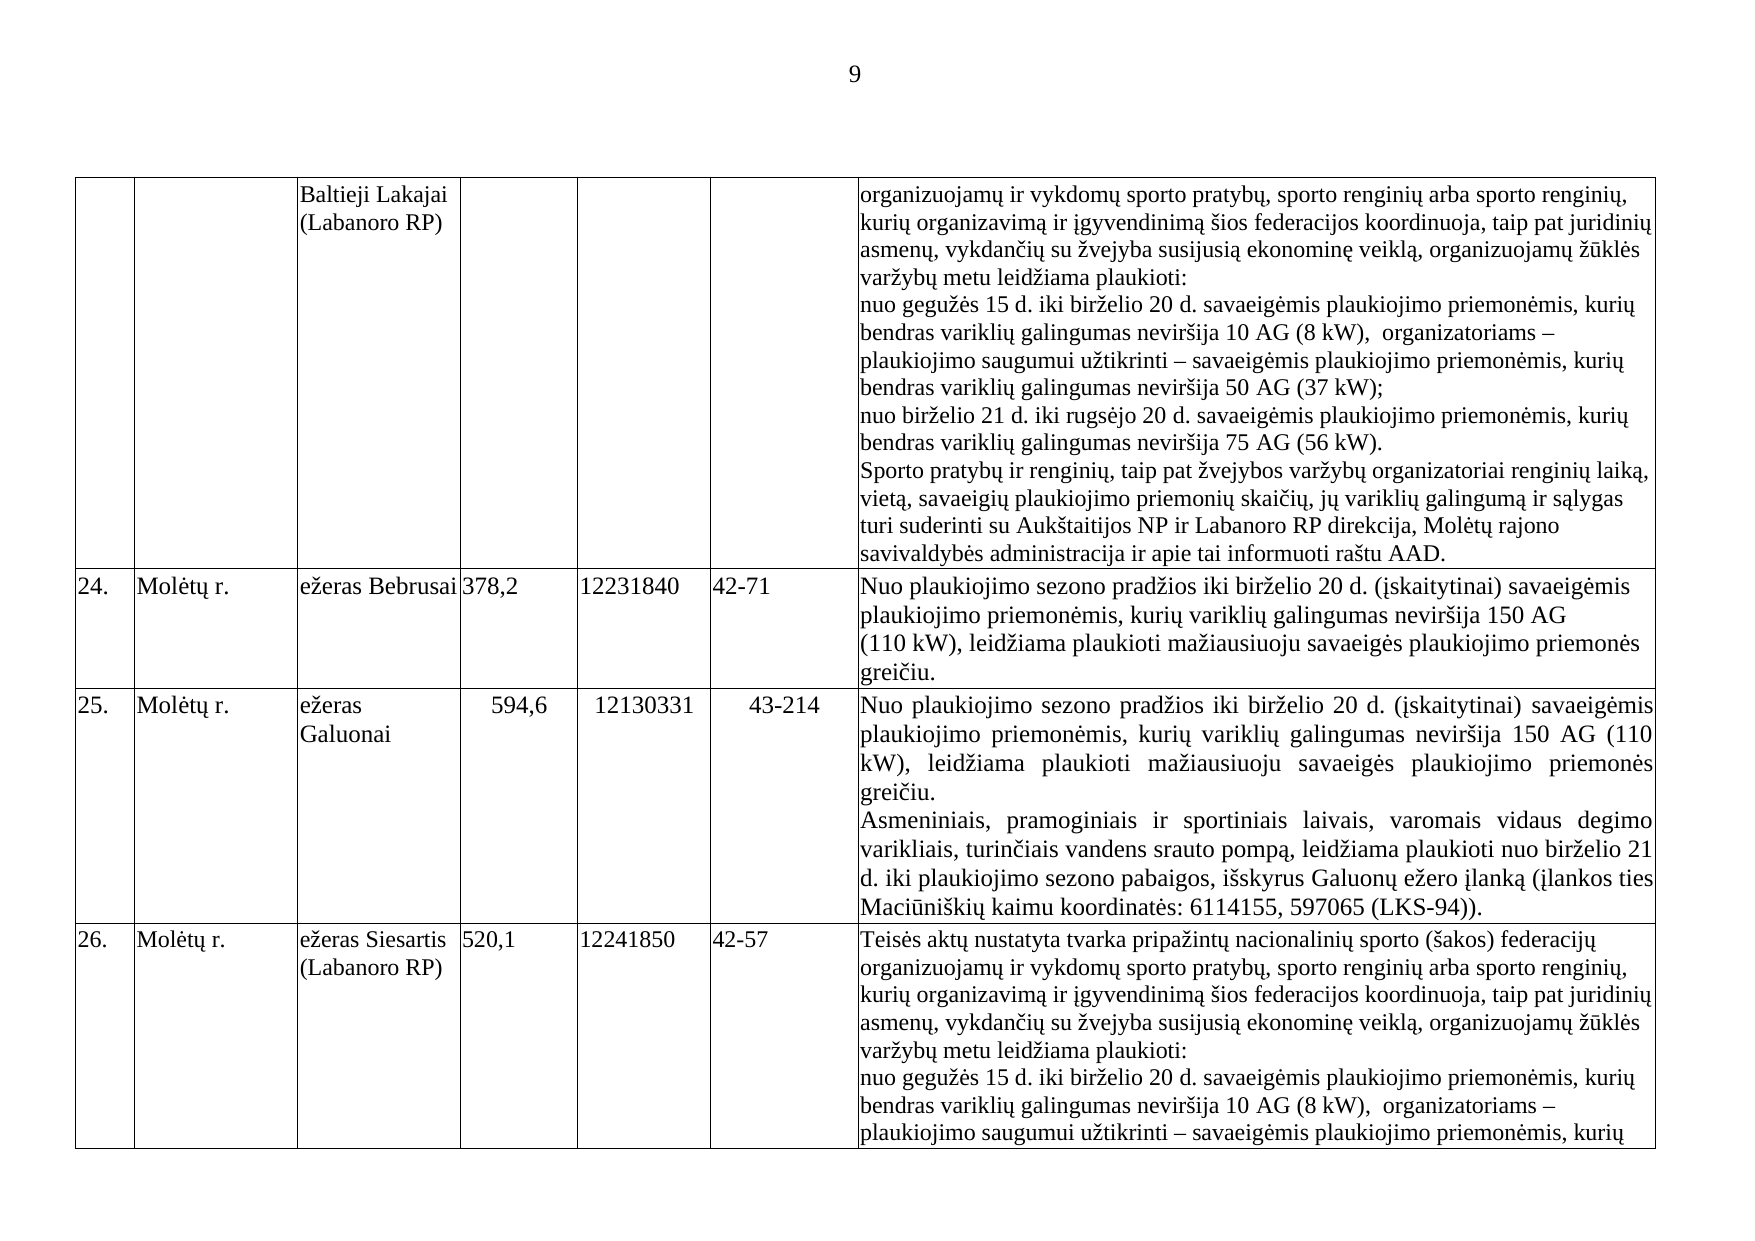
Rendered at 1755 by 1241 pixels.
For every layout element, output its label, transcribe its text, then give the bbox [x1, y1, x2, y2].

table_cell Molėtų r. [135, 689, 297, 922]
table_cell 25. [76, 689, 134, 922]
table_cell 378,2 [461, 569, 577, 688]
table_cell Baltieji Lakajai (Labanoro RP) [298, 178, 460, 568]
table_cell 24. [76, 569, 134, 688]
table_cell Teisės aktų nustatyta tvarka pripažintų nacionalinių sporto (šakos) federacijų organizuojamų ir vykdomų sporto pratybų, sporto renginių arba sporto renginių, kurių organizavimą ir įgyvendinimą šios federacijos koordinuoja, taip pat juridinių asmenų, vykdančių su žvejyba susijusią ekonominę veiklą, organizuojamų žūklės varžybų metu leidžiama plaukioti: nuo gegužės 15 d. iki birželio 20 d. savaeigėmis plaukiojimo priemonėmis, kurių bendras variklių galingumas neviršija 10 AG (8 kW), organizatoriams – plaukiojimo saugumui užtikrinti – savaeigėmis plaukiojimo priemonėmis, kurių [859, 924, 1655, 1148]
table_cell [135, 178, 297, 568]
table_cell 42-71 [711, 569, 858, 688]
table_cell [461, 178, 577, 568]
table_cell 26. [76, 924, 134, 1148]
table_cell [76, 178, 134, 568]
table_cell 42-57 [711, 924, 858, 1148]
table_cell 594,6 [461, 689, 577, 922]
table_cell Molėtų r. [135, 924, 297, 1148]
table_cell Nuo plaukiojimo sezono pradžios iki birželio 20 d. (įskaitytinai) savaeigėmis plaukiojimo priemonėmis, kurių variklių galingumas neviršija 150 AG (110 kW), leidžiama plaukioti mažiausiuoju savaeigės plaukiojimo priemonės greičiu. [859, 569, 1655, 688]
table_cell 12241850 [578, 924, 710, 1148]
table_cell 12130331 [578, 689, 710, 922]
table_cell ežeras Siesartis (Labanoro RP) [298, 924, 460, 1148]
table_cell 43-214 [711, 689, 858, 922]
table_cell Molėtų r. [135, 569, 297, 688]
table_cell ežeras Galuonai [298, 689, 460, 922]
table_cell [578, 178, 710, 568]
table_cell 12231840 [578, 569, 710, 688]
table_cell organizuojamų ir vykdomų sporto pratybų, sporto renginių arba sporto renginių, kurių organizavimą ir įgyvendinimą šios federacijos koordinuoja, taip pat juridinių asmenų, vykdančių su žvejyba susijusią ekonominę veiklą, organizuojamų žūklės varžybų metu leidžiama plaukioti: nuo gegužės 15 d. iki birželio 20 d. savaeigėmis plaukiojimo priemonėmis, kurių bendras variklių galingumas neviršija 10 AG (8 kW), organizatoriams – plaukiojimo saugumui užtikrinti – savaeigėmis plaukiojimo priemonėmis, kurių bendras variklių galingumas neviršija 50 AG (37 kW); nuo birželio 21 d. iki rugsėjo 20 d. savaeigėmis plaukiojimo priemonėmis, kurių bendras variklių galingumas neviršija 75 AG (56 kW). Sporto pratybų ir renginių, taip pat žvejybos varžybų organizatoriai renginių laiką, vietą, savaeigių plaukiojimo priemonių skaičių, jų variklių galingumą ir sąlygas turi suderinti su Aukštaitijos NP ir Labanoro RP direkcija, Molėtų rajono savivaldybės administracija ir apie tai informuoti raštu AAD. [859, 178, 1655, 568]
table_cell [711, 178, 858, 568]
table_cell ežeras Bebrusai [298, 569, 460, 688]
table_cell Nuo plaukiojimo sezono pradžios iki birželio 20 d. (įskaitytinai) savaeigėmis plaukiojimo priemonėmis, kurių variklių galingumas neviršija 150 AG (110 kW), leidžiama plaukioti mažiausiuoju savaeigės plaukiojimo priemonės greičiu. Asmeniniais, pramoginiais ir sportiniais laivais, varomais vidaus degimo varikliais, turinčiais vandens srauto pompą, leidžiama plaukioti nuo birželio 21 d. iki plaukiojimo sezono pabaigos, išskyrus Galuonų ežero įlanką (įlankos ties Maciūniškių kaimu koordinatės: 6114155, 597065 (LKS-94)). [859, 689, 1655, 922]
table_cell 520,1 [461, 924, 577, 1148]
